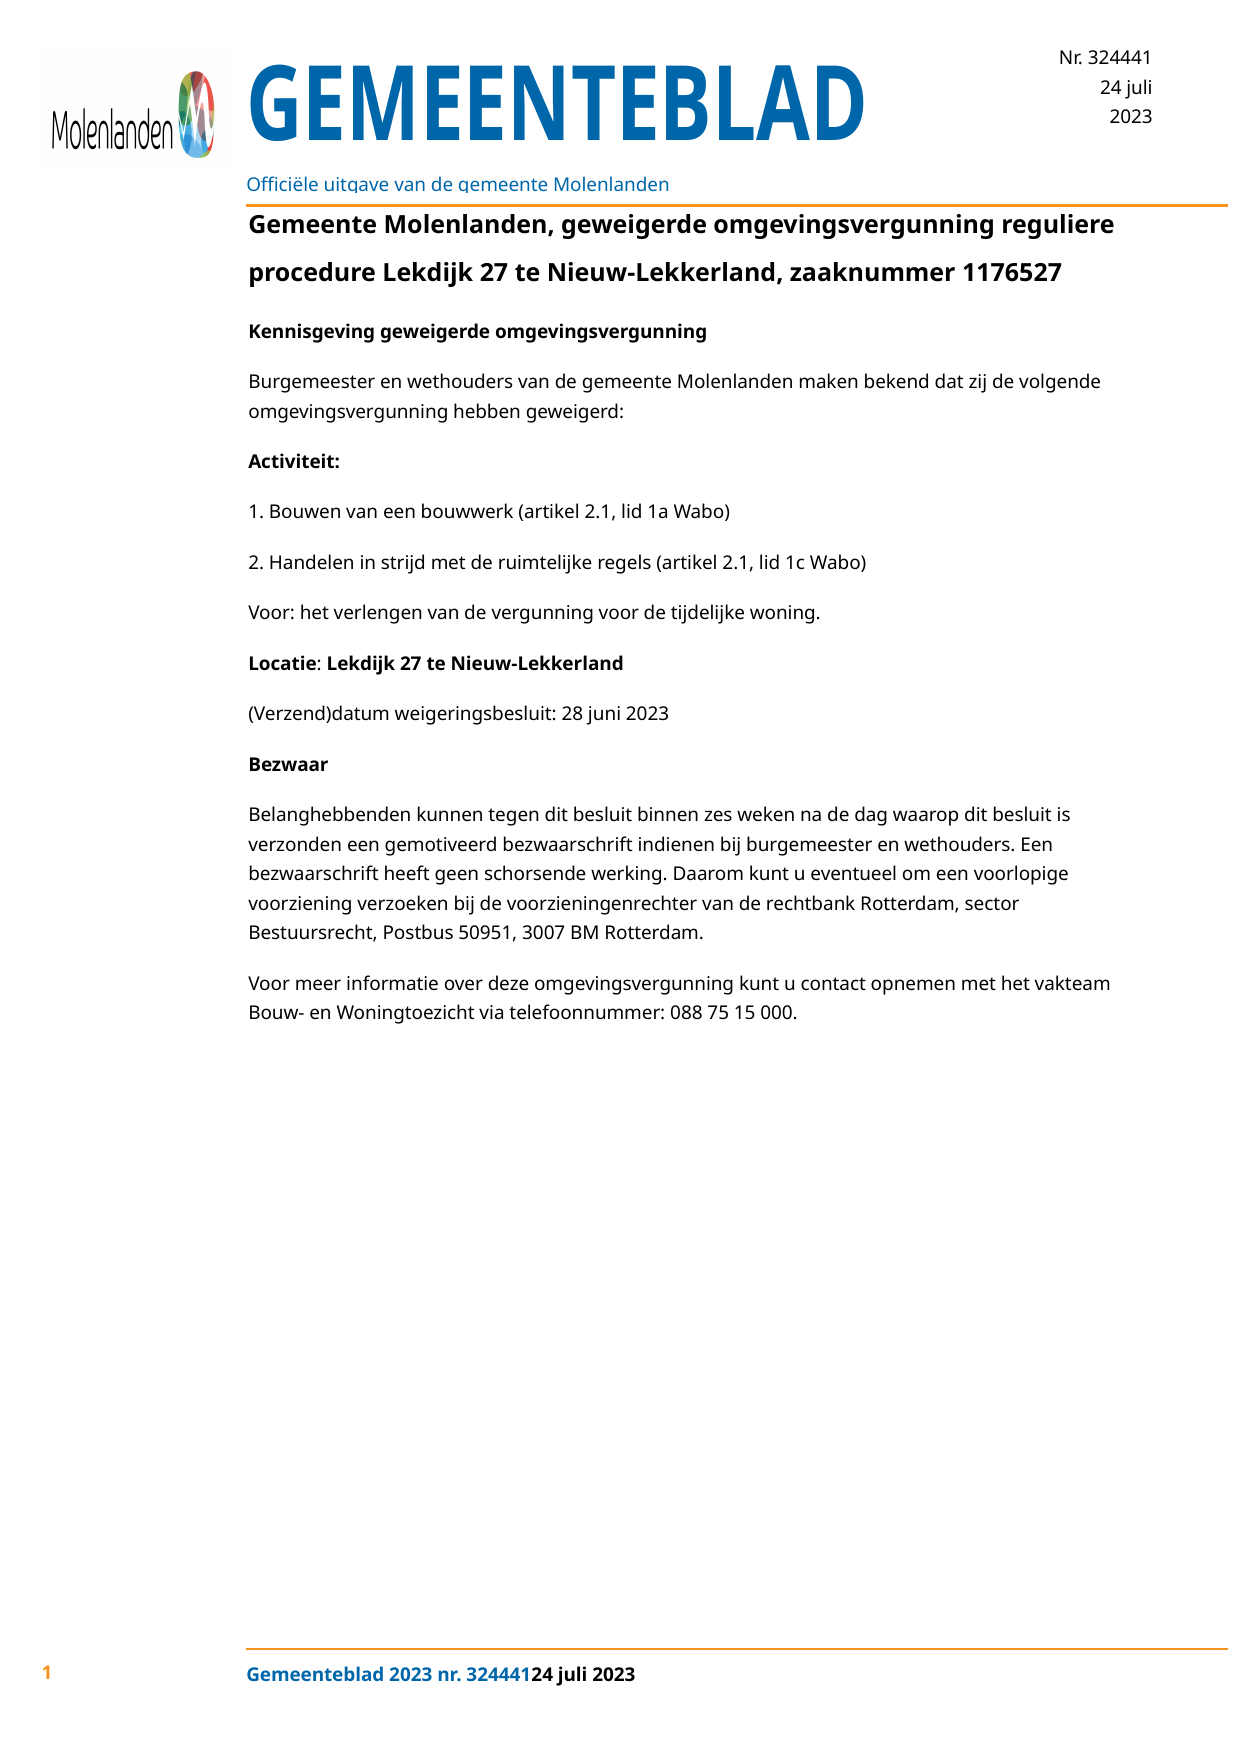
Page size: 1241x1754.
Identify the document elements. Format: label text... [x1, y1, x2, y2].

text Bezwaar [248, 751, 1152, 777]
text Locatie: Lekdijk 27 te Nieuw-Lekkerland [248, 650, 1152, 676]
text (Verzend)datum weigeringsbesluit: 28 juni 2023 [248, 700, 1152, 726]
text Kennisgeving geweigerde omgevingsvergunning [248, 318, 1152, 344]
text 2. Handelen in strijd met de ruimtelijke regels (artikel 2.1, lid 1c Wabo) [248, 549, 1152, 575]
picture [41, 47, 231, 172]
text Burgemeester en wethouders van de gemeente Molenlanden maken bekend dat zij de volgende omgevingsvergunning hebben geweigerd: [248, 368, 1152, 424]
text Activiteit: [248, 448, 1152, 474]
text Voor meer informatie over deze omgevingsvergunning kunt u contact opnemen met het vakteam Bouw- en Woningtoezicht via telefoonnummer: 088 75 15 000. [248, 970, 1152, 1025]
text Belanghebbenden kunnen tegen dit besluit binnen zes weken na de dag waarop dit besluit is verzonden een gemotiveerd bezwaarschrift indienen bij burgemeester en wethouders. Een bezwaarschrift heeft geen schorsende werking. Daarom kunt u eventueel om een voorlopige voorziening verzoeken bij de voorzieningenrechter van de rechtbank Rotterdam, sector Bestuursrecht, Postbus 50951, 3007 BM Rotterdam. [248, 801, 1152, 945]
text Gemeente Molenlanden, geweigerde omgevingsvergunning reguliere procedure Lekdijk 27 te Nieuw-Lekkerland, zaaknummer 1176527 [248, 207, 1152, 288]
text Voor: het verlengen van de vergunning voor de tijdelijke woning. [248, 599, 1152, 625]
text 1. Bouwen van een bouwwerk (artikel 2.1, lid 1a Wabo) [248, 499, 1152, 524]
